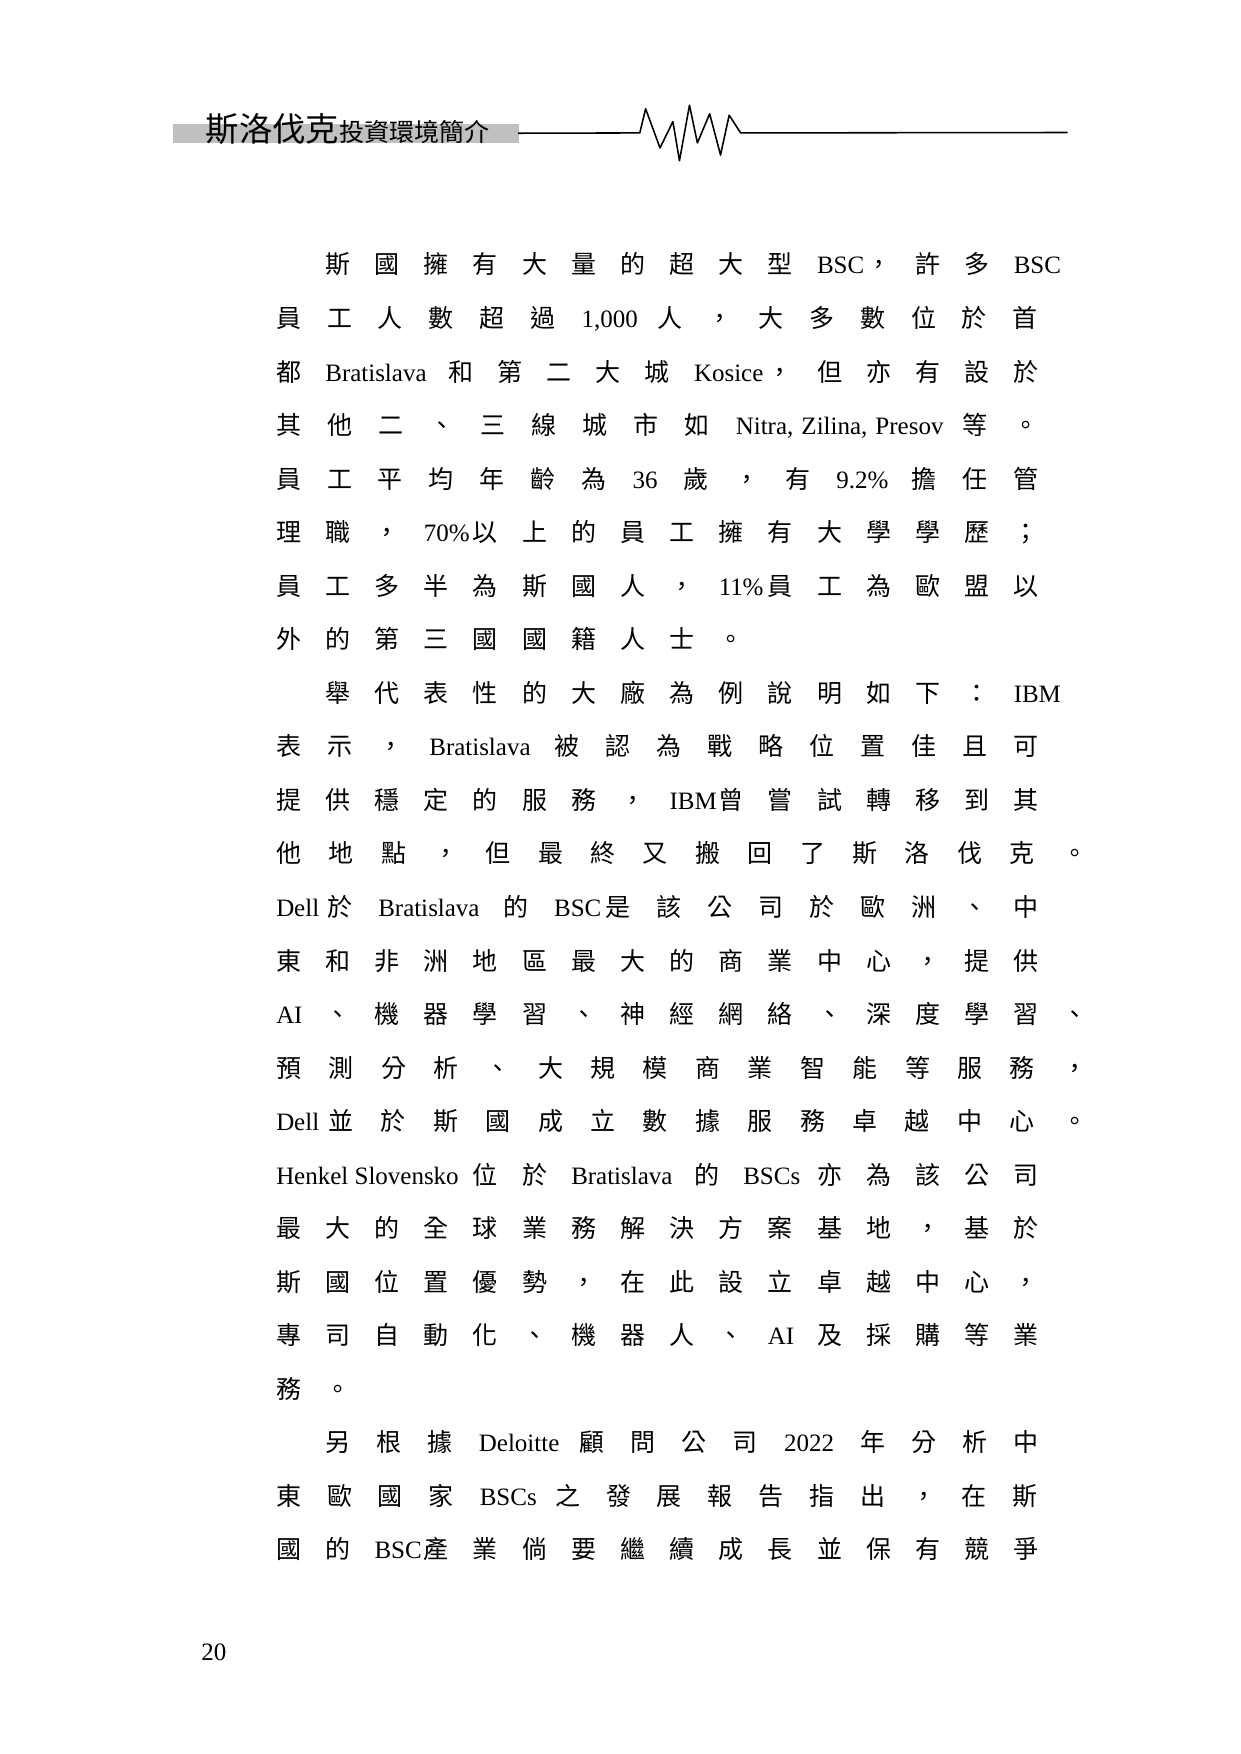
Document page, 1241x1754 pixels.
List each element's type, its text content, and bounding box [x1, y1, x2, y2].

text 舉代表性的大廠為例說明如下：IBM表示，Bratislava被認為戰略位置佳且可提供穩定的服務，IBM曾嘗試轉移到其他地點，但最終又搬回了斯洛伐克。Dell於Bratislava的BSC是該公司於歐洲、中東和非洲地區最大的商業中心，提供AI、機器學習、神經網絡、深度學習、預測分析、大規模商業智能等服務，Dell並於斯國成立數據服務卓越中心。Henkel Slovensko位於Bratislava的BSCs亦為該公司最大的全球業務解決方案基地，基於斯國位置優勢，在此設立卓越中心，專司自動化、機器人、AI及採購等業務。 [276, 664, 1063, 1414]
text 斯國擁有大量的超大型BSC，許多BSC員工人數超過1,000人，大多數位於首都Bratislava和第二大城Kosice，但亦有設於其他二、三線城市如Nitra, Zilina, Presov等。員工平均年齡為36歲，有9.2%擔任管理職，70%以上的員工擁有大學學歷；員工多半為斯國人，11%員工為歐盟以外的第三國國籍人士。 [276, 236, 1063, 664]
text 另根據Deloitte顧問公司2022年分析中東歐國家BSCs之發展報告指出，在斯國的BSC產業倘要繼續成長並保有競爭 [276, 1414, 1063, 1575]
